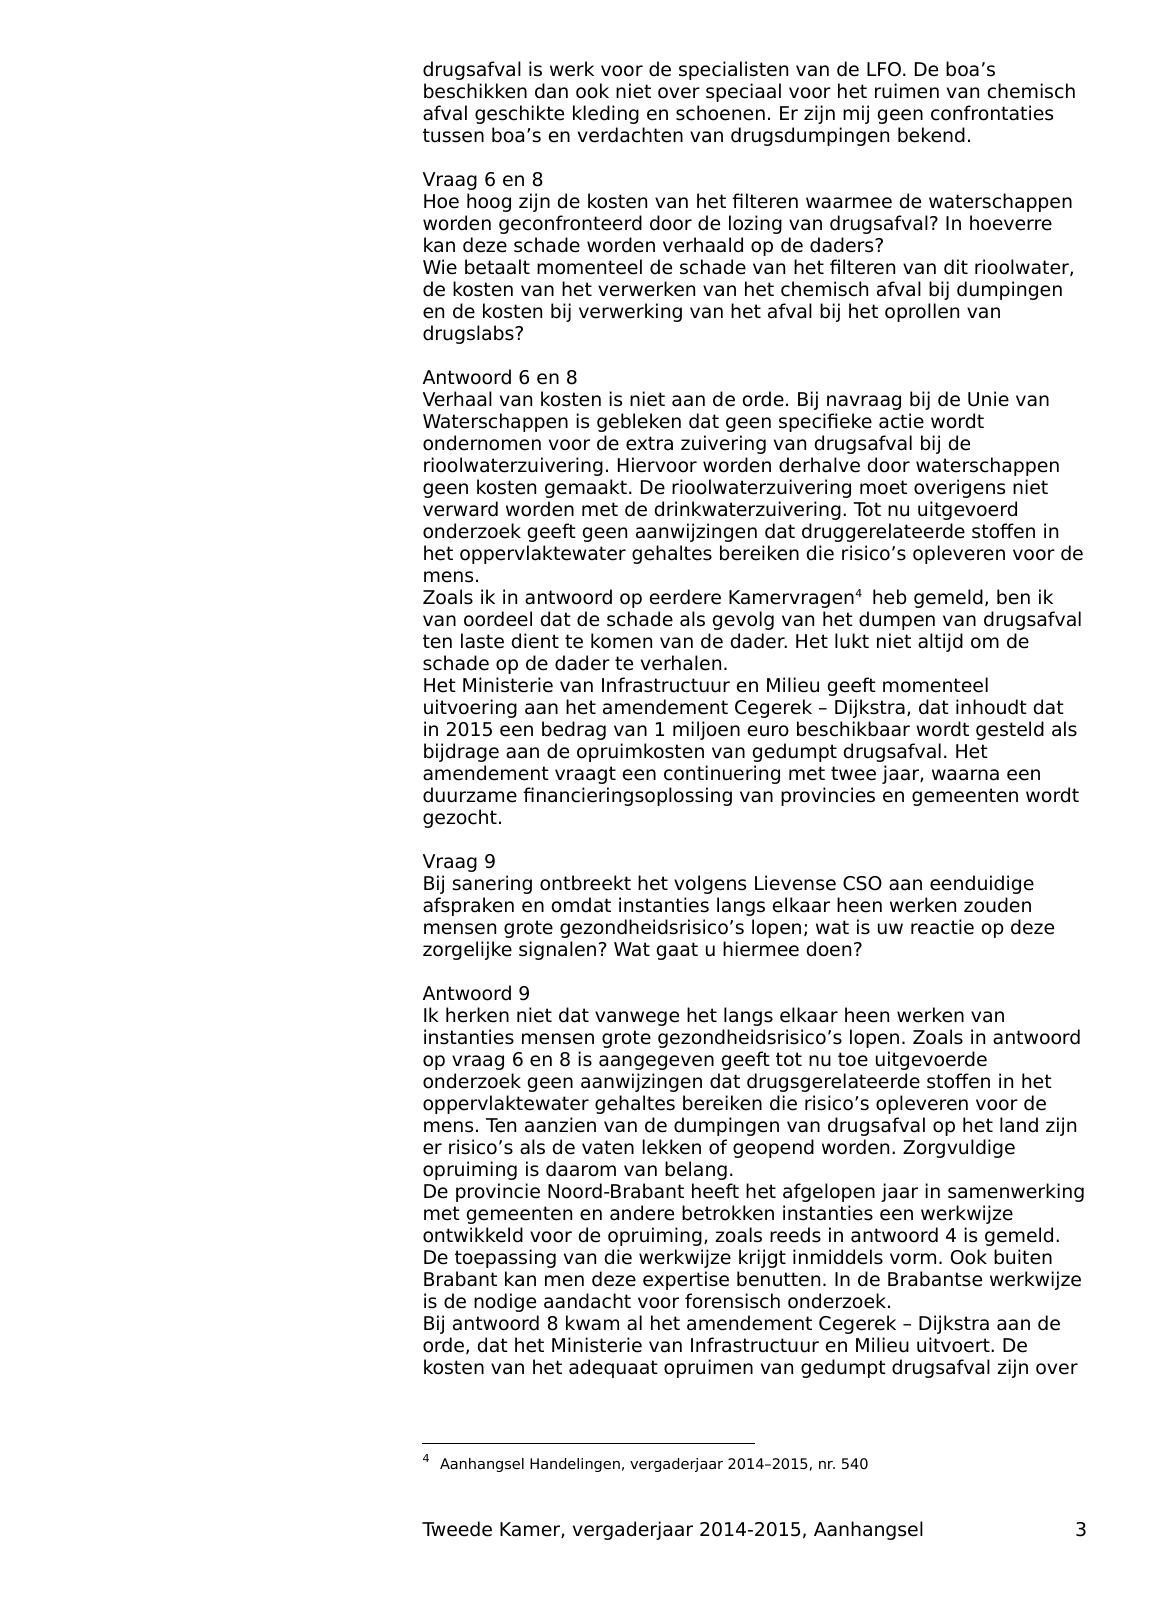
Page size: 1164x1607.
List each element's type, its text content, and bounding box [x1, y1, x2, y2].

text Wie betaalt momenteel de schade van het filteren van dit rioolwater, de kosten van het verwerken van het chemisch afval bij dumpingen en de kosten bij verwerking van het afval bij het oprollen van drugslabs? [422, 257, 1087, 345]
text Vraag 9 [422, 851, 1087, 873]
text Verhaal van kosten is niet aan de orde. Bij navraag bij de Unie van Waterschappen is gebleken dat geen specifieke actie wordt ondernomen voor de extra zuivering van drugsafval bij de rioolwaterzuivering. Hiervoor worden derhalve door waterschappen geen kosten gemaakt. De rioolwaterzuivering moet overigens niet verward worden met de drinkwaterzuivering. Tot nu uitgevoerd onderzoek geeft geen aanwijzingen dat druggerelateerde stoffen in het oppervlaktewater gehaltes bereiken die risico’s opleveren voor de mens. [422, 389, 1087, 587]
text Antwoord 9 [422, 983, 1087, 1005]
text Ik herken niet dat vanwege het langs elkaar heen werken van instanties mensen grote gezondheidsrisico’s lopen. Zoals in antwoord op vraag 6 en 8 is aangegeven geeft tot nu toe uitgevoerde onderzoek geen aanwijzingen dat drugsgerelateerde stoffen in het oppervlaktewater gehaltes bereiken die risico’s opleveren voor de mens. Ten aanzien van de dumpingen van drugsafval op het land zijn er risico’s als de vaten lekken of geopend worden. Zorgvuldige opruiming is daarom van belang. [422, 1005, 1087, 1181]
text Bij sanering ontbreekt het volgens Lievense CSO aan eenduidige afspraken en omdat instanties langs elkaar heen werken zouden mensen grote gezondheidsrisico’s lopen; wat is uw reactie op deze zorgelijke signalen? Wat gaat u hiermee doen? [422, 873, 1087, 961]
text Bij antwoord 8 kwam al het amendement Cegerek – Dijkstra aan de orde, dat het Ministerie van Infrastructuur en Milieu uitvoert. De kosten van het adequaat opruimen van gedumpt drugsafval zijn over [422, 1313, 1087, 1379]
text Het Ministerie van Infrastructuur en Milieu geeft momenteel uitvoering aan het amendement Cegerek – Dijkstra, dat inhoudt dat in 2015 een bedrag van 1 miljoen euro beschikbaar wordt gesteld als bijdrage aan de opruimkosten van gedumpt drugsafval. Het amendement vraagt een continuering met twee jaar, waarna een duurzame financieringsoplossing van provincies en gemeenten wordt gezocht. [422, 675, 1087, 829]
text Antwoord 6 en 8 [422, 367, 1087, 389]
text Hoe hoog zijn de kosten van het filteren waarmee de waterschappen worden geconfronteerd door de lozing van drugsafval? In hoeverre kan deze schade worden verhaald op de daders? [422, 191, 1087, 257]
text Aanhangsel Handelingen, vergaderjaar 2014–2015, nr. 540 [422, 1452, 1087, 1474]
text drugsafval is werk voor de specialisten van de LFO. De boa’s beschikken dan ook niet over speciaal voor het ruimen van chemisch afval geschikte kleding en schoenen. Er zijn mij geen confrontaties tussen boa’s en verdachten van drugsdumpingen bekend. [422, 59, 1087, 147]
text Vraag 6 en 8 [422, 169, 1087, 191]
text De provincie Noord-Brabant heeft het afgelopen jaar in samenwerking met gemeenten en andere betrokken instanties een werkwijze ontwikkeld voor de opruiming, zoals reeds in antwoord 4 is gemeld. De toepassing van die werkwijze krijgt inmiddels vorm. Ook buiten Brabant kan men deze expertise benutten. In de Brabantse werkwijze is de nodige aandacht voor forensisch onderzoek. [422, 1181, 1087, 1313]
text Zoals ik in antwoord op eerdere Kamervragen heb gemeld, ben ik van oordeel dat de schade als gevolg van het dumpen van drugsafval ten laste dient te komen van de dader. Het lukt niet altijd om de schade op de dader te verhalen. [422, 587, 1087, 675]
